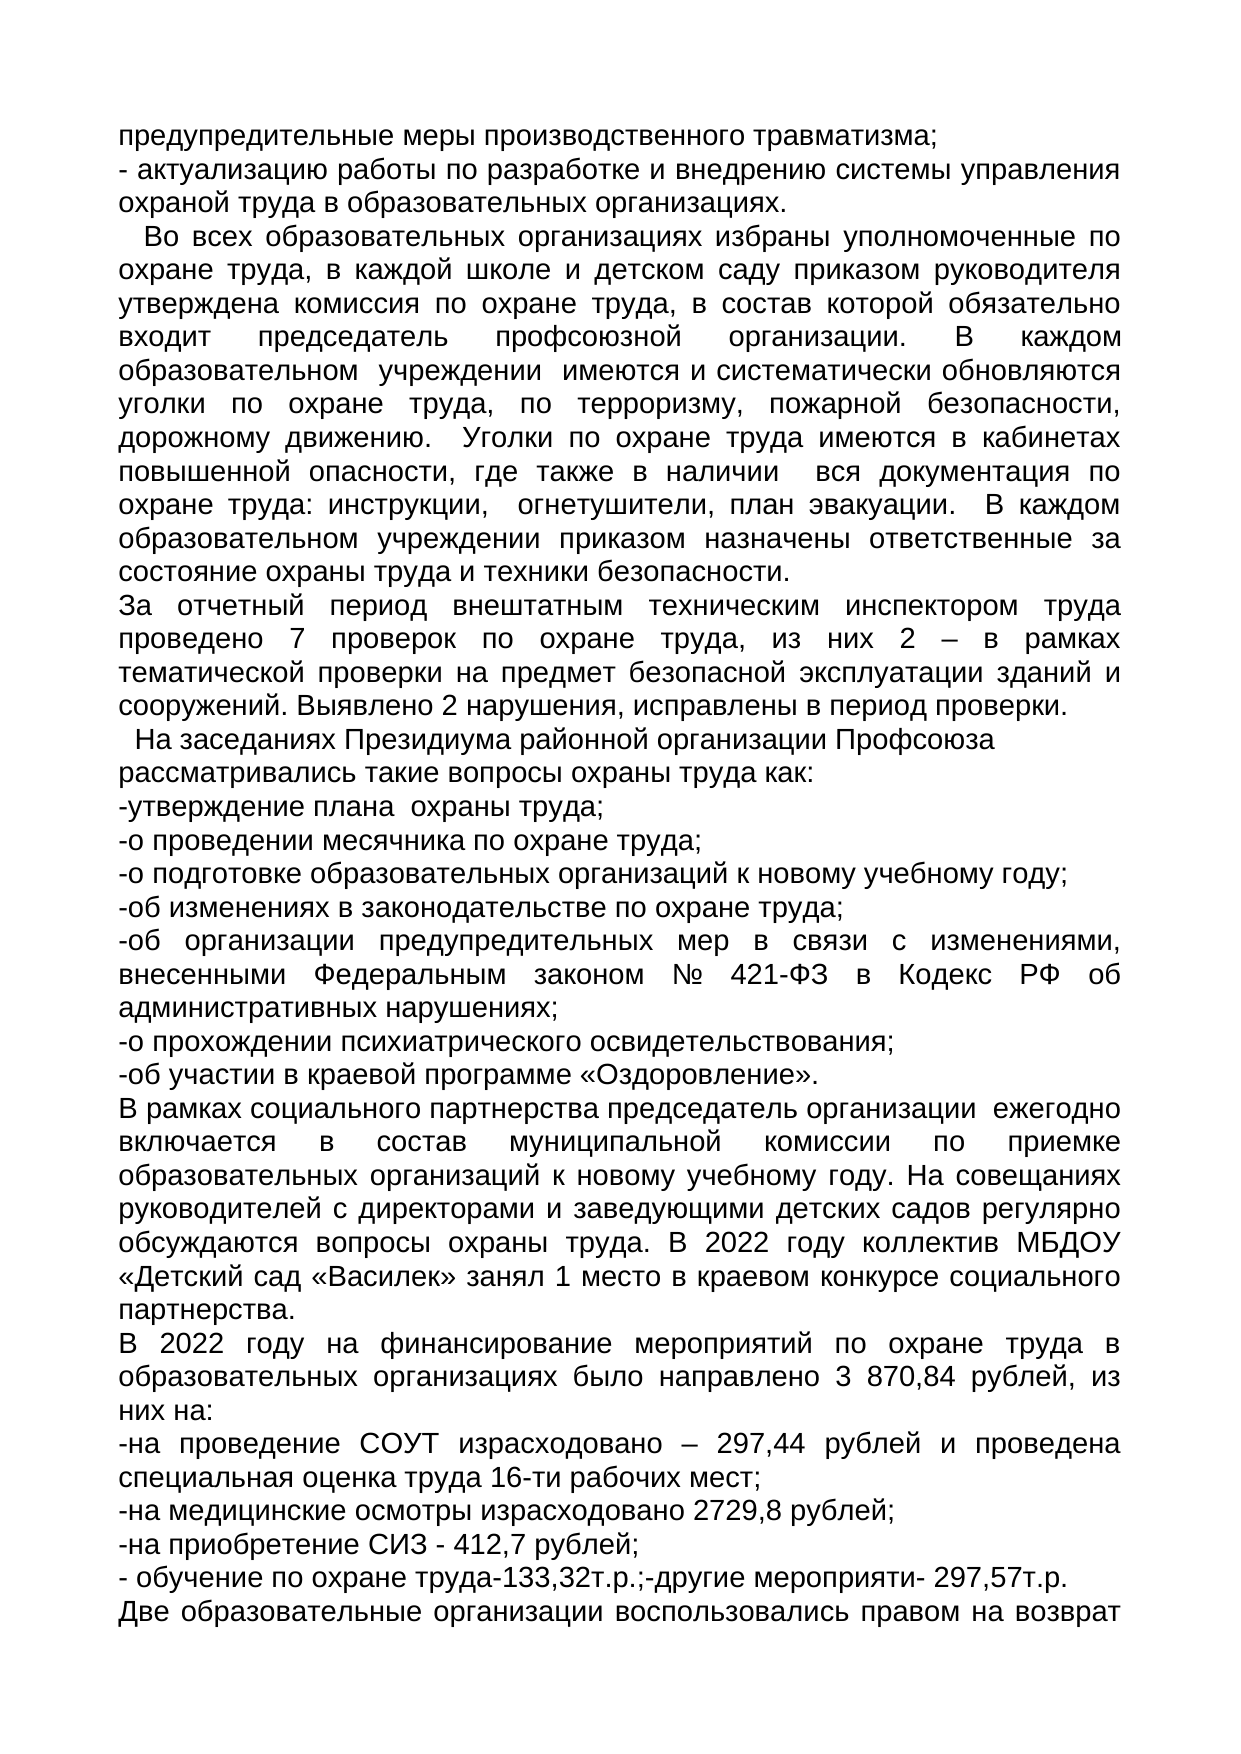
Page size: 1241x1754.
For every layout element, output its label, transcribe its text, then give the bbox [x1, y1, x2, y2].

text -на приобретение СИЗ - 412,7 рублей; [118, 1527, 1122, 1560]
text Во всех образовательных организациях избраны уполномоченные по охране труда, в каждой школе и детском саду приказом руководителя утверждена комиссия по охране труда, в состав которой обязательно входит председатель профсоюзной организации. В каждом образовательном учреждении имеются и систематически обновляются уголки по охране труда, по терроризму, пожарной безопасности, дорожному движению. Уголки по охране труда имеются в кабинетах повышенной опасности, где также в наличии вся документация по охране труда: инструкции, огнетушители, план эвакуации. В каждом образовательном учреждении приказом назначены ответственные за состояние охраны труда и техники безопасности. [118, 219, 1122, 588]
text -утверждение плана охраны труда; [118, 789, 1122, 822]
text -на проведение СОУТ израсходовано – 297,44 рублей и проведена специальная оценка труда 16-ти рабочих мест; [118, 1426, 1122, 1493]
text - актуализацию работы по разработке и внедрению системы управления охраной труда в образовательных организациях. [118, 152, 1122, 219]
text Две образовательные организации воспользовались правом на возврат [118, 1594, 1122, 1627]
text За отчетный период внештатным техническим инспектором труда проведено 7 проверок по охране труда, из них 2 – в рамках тематической проверки на предмет безопасной эксплуатации зданий и сооружений. Выявлено 2 нарушения, исправлены в период проверки. [118, 588, 1122, 722]
text -об изменениях в законодательстве по охране труда; [118, 889, 1122, 923]
text В 2022 году на финансирование мероприятий по охране труда в образовательных организациях было направлено 3 870,84 рублей, из них на: [118, 1326, 1122, 1426]
text предупредительные меры производственного травматизма; [118, 118, 1122, 152]
text В рамках социального партнерства председатель организации ежегодно включается в состав муниципальной комиссии по приемке образовательных организаций к новому учебному году. На совещаниях руководителей с директорами и заведующими детских садов регулярно обсуждаются вопросы охраны труда. В 2022 году коллектив МБДОУ «Детский сад «Василек» занял 1 место в краевом конкурсе социального партнерства. [118, 1091, 1122, 1326]
text - обучение по охране труда-133,32т.р.;-другие мероприяти- 297,57т.р. [118, 1560, 1122, 1594]
text -об организации предупредительных мер в связи с изменениями, внесенными Федеральным законом № 421-ФЗ в Кодекс РФ об административных нарушениях; [118, 923, 1122, 1024]
text На заседаниях Президиума районной организации Профсоюза [118, 722, 1122, 755]
text -на медицинские осмотры израсходовано 2729,8 рублей; [118, 1493, 1122, 1527]
text -о проведении месячника по охране труда; [118, 822, 1122, 856]
text рассматривались такие вопросы охраны труда как: [118, 755, 1122, 789]
text -о прохождении психиатрического освидетельствования; [118, 1024, 1122, 1057]
text -о подготовке образовательных организаций к новому учебному году; [118, 856, 1122, 889]
text -об участии в краевой программе «Оздоровление». [118, 1057, 1122, 1091]
